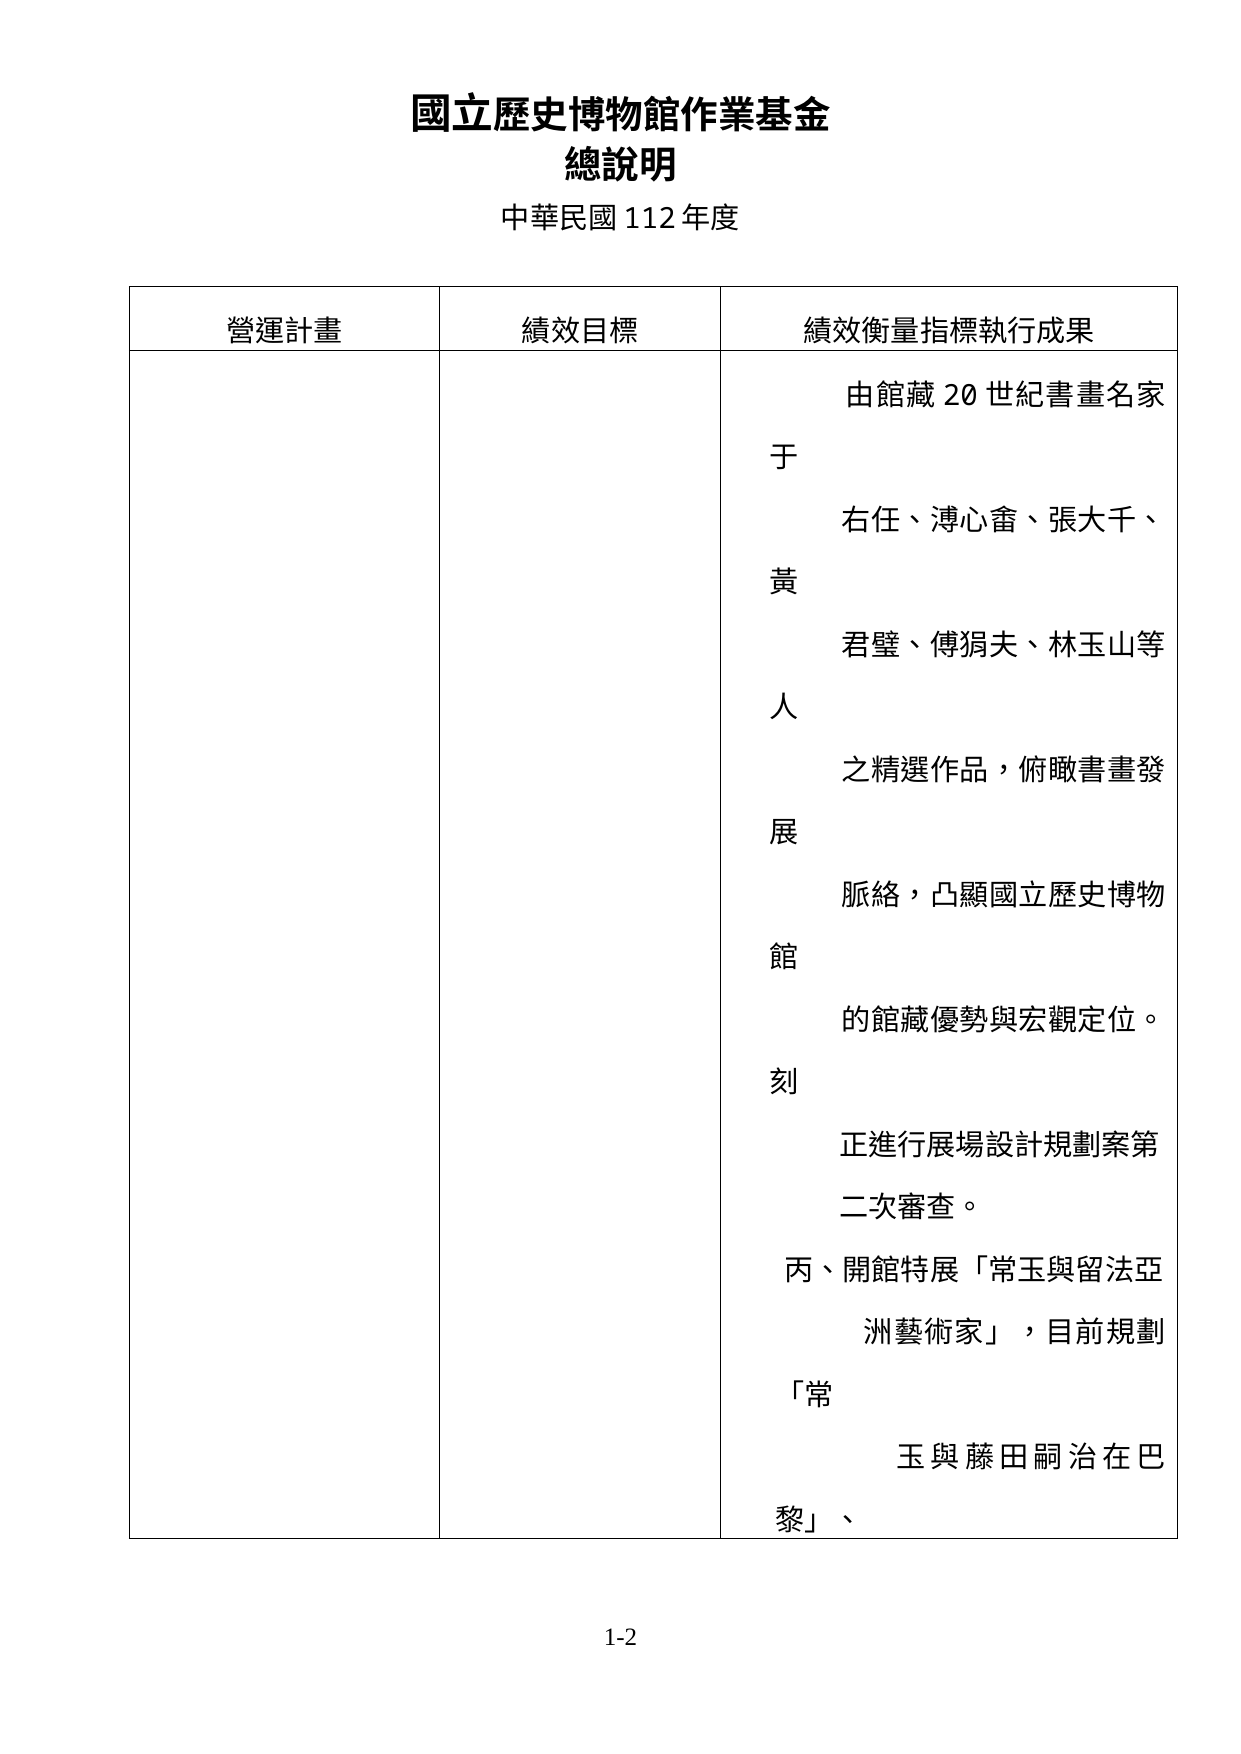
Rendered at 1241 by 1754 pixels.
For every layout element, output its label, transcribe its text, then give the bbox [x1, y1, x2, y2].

table_cell [440, 351, 720, 1538]
table_header 營運計畫 [130, 287, 439, 349]
table_cell [130, 351, 439, 1538]
table_header 績效衡量指標執行成果 [721, 287, 1177, 349]
table_header 績效目標 [440, 287, 720, 349]
table_cell 由館藏20世紀書畫名家于 右任、溥心畬、張大千、黃 君璧、傅狷夫、林玉山等人 之精選作品，俯瞰書畫發展 脈絡，凸顯國立歷史博物館 的館藏優勢與宏觀定位。刻 正進行展場設計規劃案第 二次審查。 丙、開館特展「常玉與留法亞 洲藝術家」，目前規劃「常 玉與藤田嗣治在巴黎」、 [721, 351, 1177, 1538]
